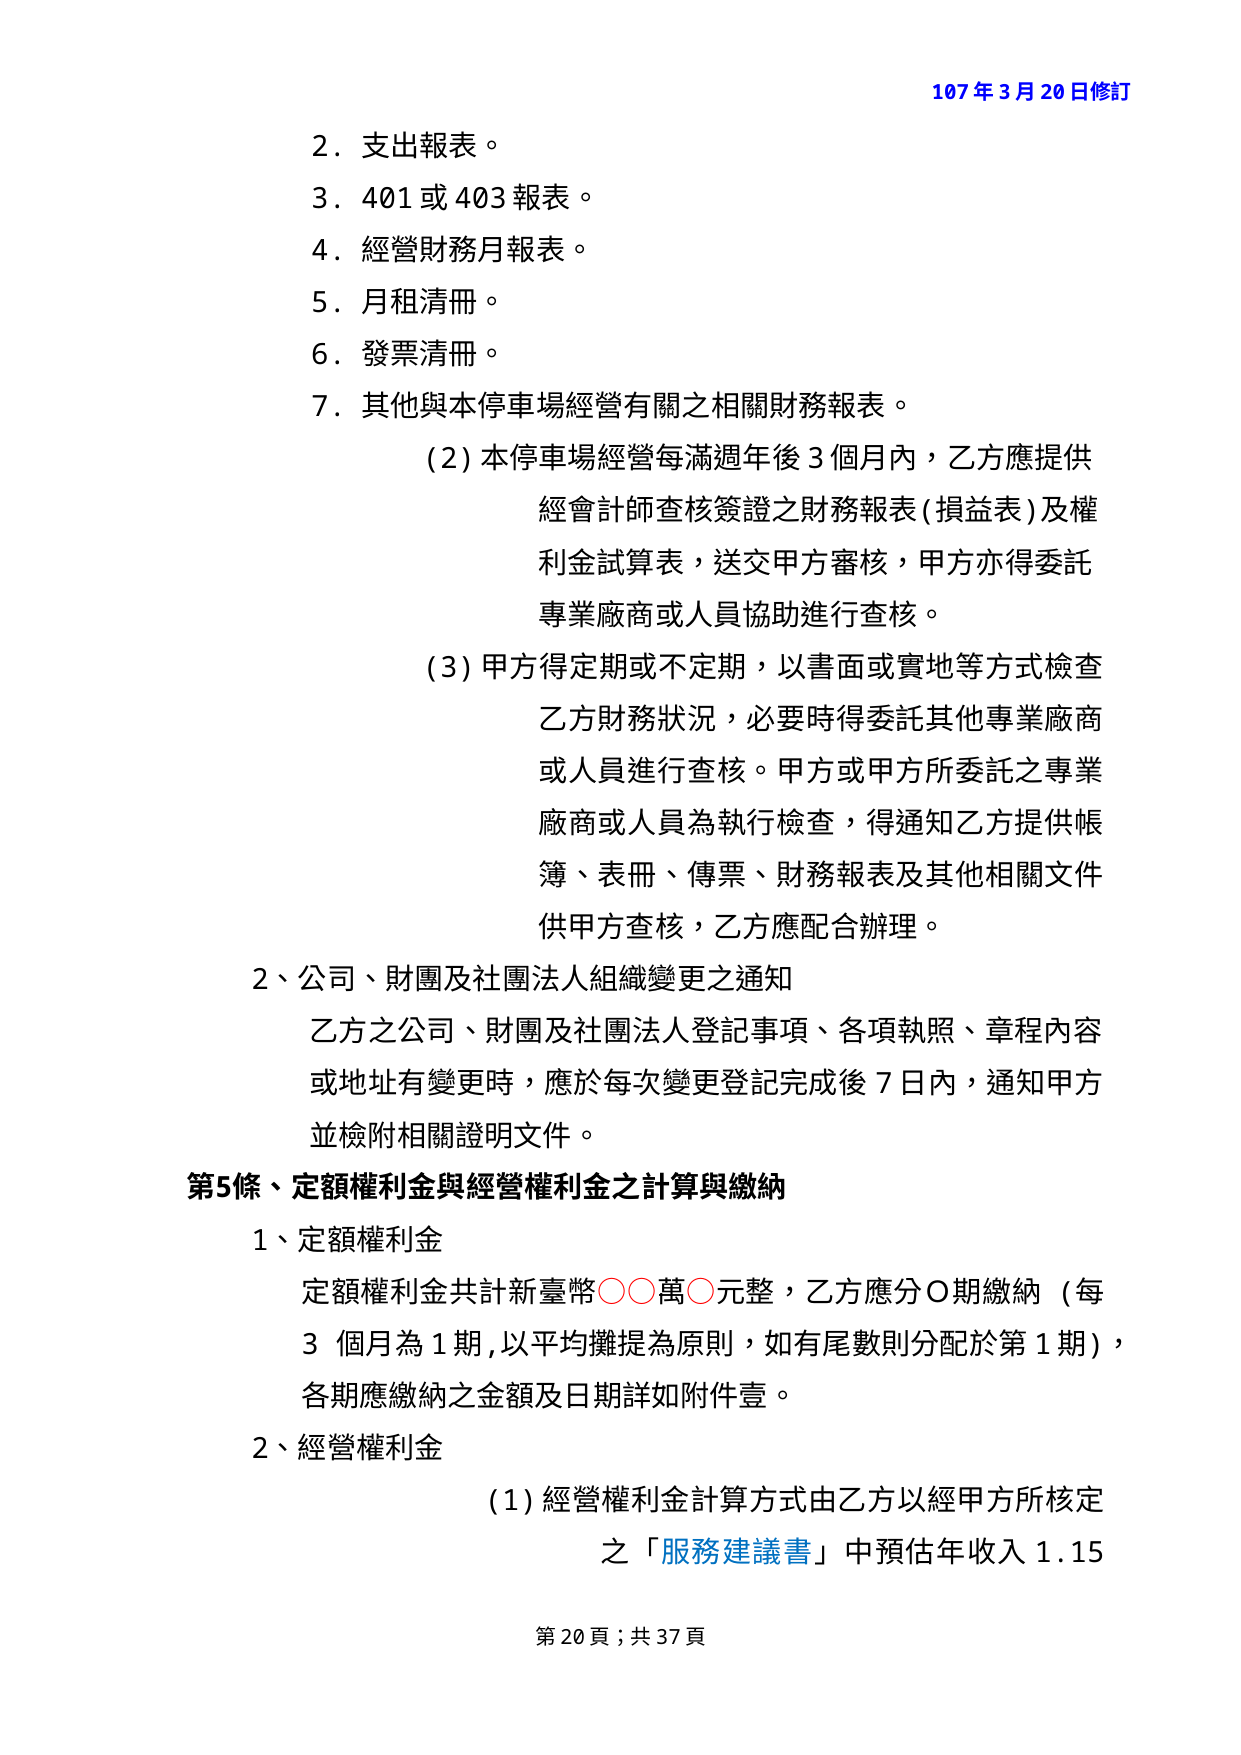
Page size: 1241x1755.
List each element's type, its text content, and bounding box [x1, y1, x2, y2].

list 月租清冊。 [186, 269, 1104, 321]
list 支出報表。 [186, 113, 1104, 165]
list 經營權利金 [136, 1415, 1104, 1467]
list 其他與本停車場經營有關之相關財務報表。 [186, 373, 1104, 425]
list 本停車場經營每滿週年後3個月內，乙方應提供經會計師查核簽證之財務報表(損益表)及權利金試算表，送交甲方審核，甲方亦得委託專業廠商或人員協助進行查核。 [422, 425, 1104, 633]
list 401或403報表。 [186, 165, 1104, 217]
text 定額權利金共計新臺幣○○萬○元整，乙方應分Ｏ期繳納 (每 3 個月為1期,以平均攤提為原則，如有尾數則分配於第1期)，各期應繳納之金額及日期詳如附件壹。 [301, 1258, 1104, 1415]
list 定額權利金 [136, 1206, 1104, 1258]
list 經營財務月報表。 [186, 217, 1104, 269]
list 經營權利金計算方式由乙方以經甲方所核定之「服務建議書」中預估年收入1.15 [484, 1467, 1104, 1571]
list 發票清冊。 [186, 321, 1104, 373]
text 乙方之公司、財團及社團法人登記事項、各項執照、章程內容或地址有變更時，應於每次變更登記完成後7日內，通知甲方並檢附相關證明文件。 [309, 998, 1104, 1154]
list 甲方得定期或不定期，以書面或實地等方式檢查乙方財務狀況，必要時得委託其他專業廠商或人員進行查核。甲方或甲方所委託之專業廠商或人員為執行檢查，得通知乙方提供帳簿、表冊、傳票、財務報表及其他相關文件供甲方查核，乙方應配合辦理。 [422, 633, 1104, 946]
list 公司、財團及社團法人組織變更之通知 [136, 946, 1104, 998]
list 定額權利金與經營權利金之計算與繳納 [186, 1154, 1104, 1206]
